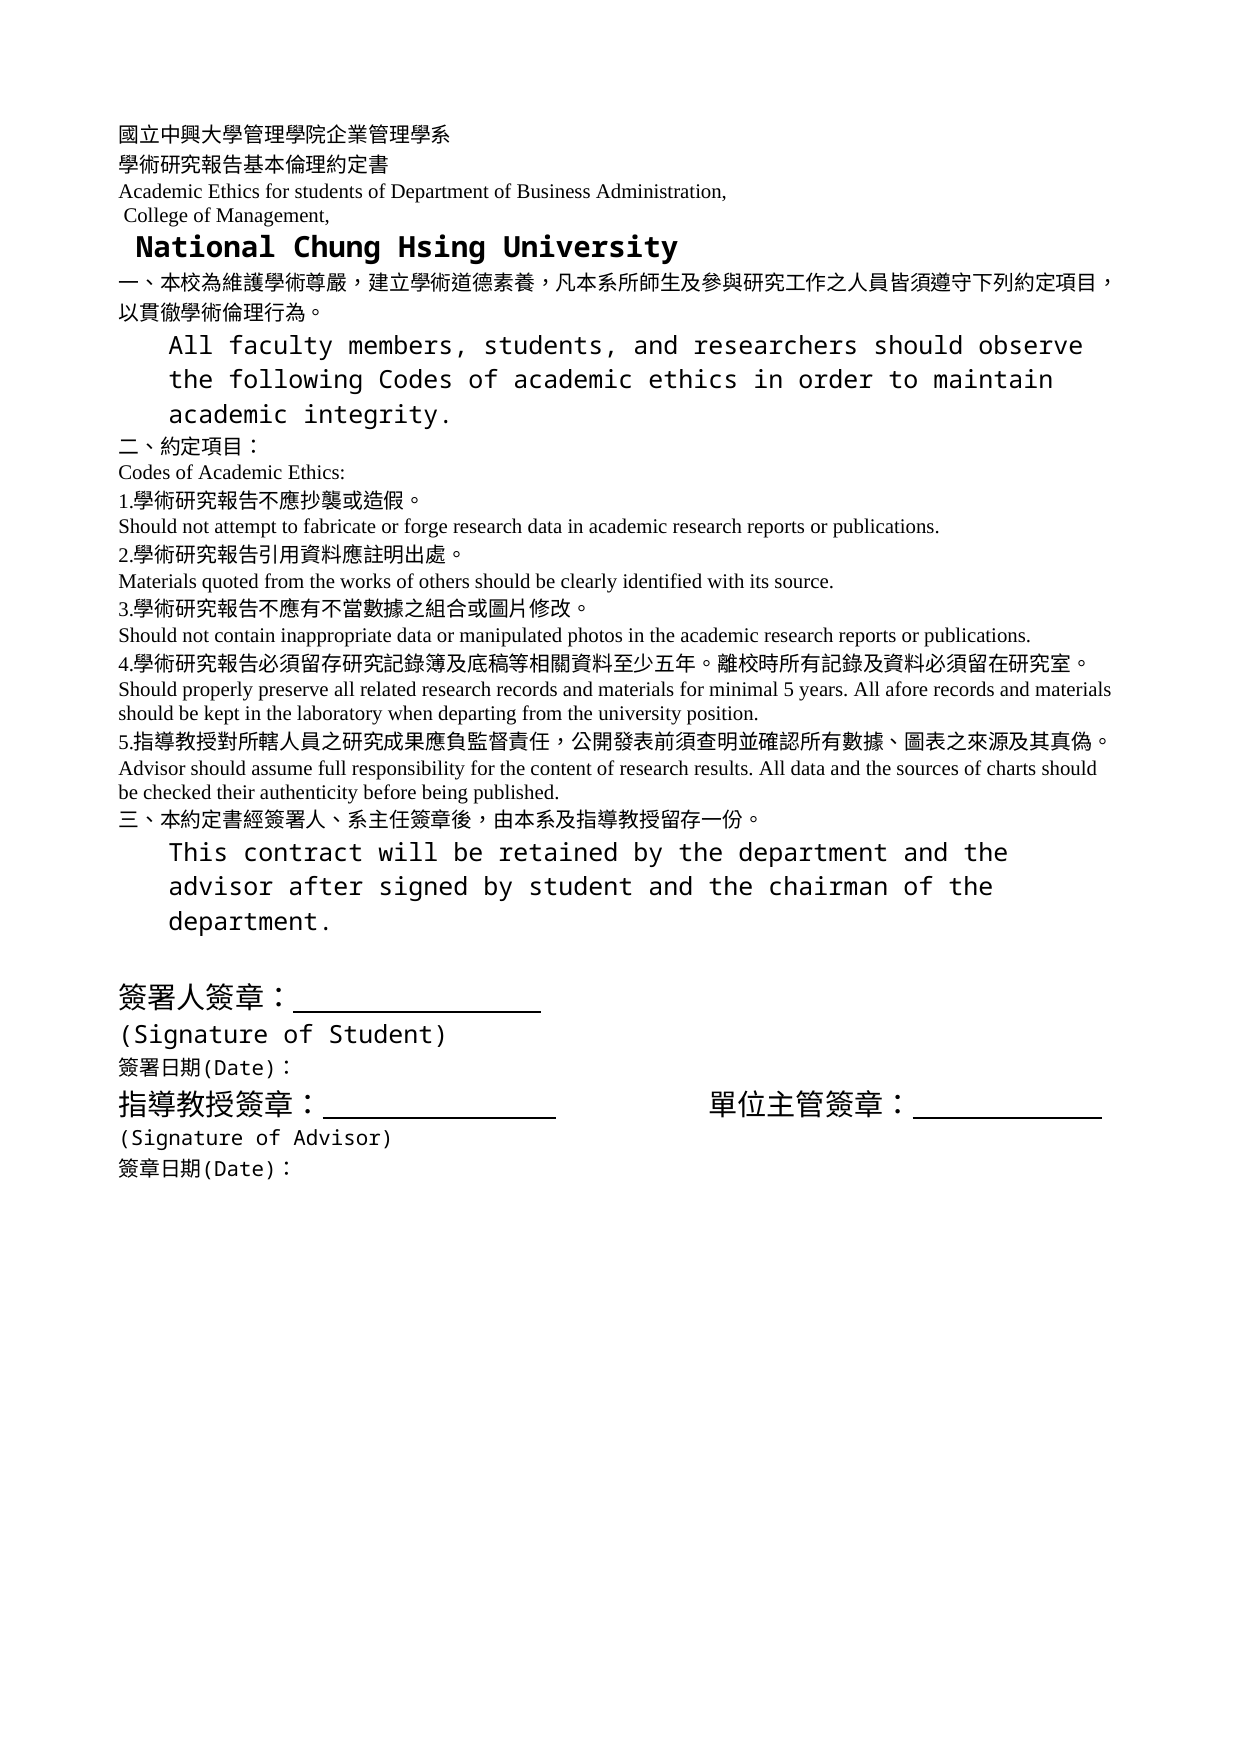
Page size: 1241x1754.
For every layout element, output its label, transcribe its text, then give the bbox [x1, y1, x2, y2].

text 4.學術研究報告必須留存研究記錄簿及底稿等相關資料至少五年。離校時所有記錄及資料必須留在研究室。 [118, 647, 1122, 677]
text 2.學術研究報告引用資料應註明出處。 [118, 538, 1122, 569]
text 1.學術研究報告不應抄襲或造假。 [118, 484, 1122, 514]
text Should properly preserve all related research records and materials for minimal 5 years. All afore records and materials should be kept in the laboratory when departing from the university position. [118, 677, 1122, 725]
text Should not attempt to fabricate or forge research data in academic research reports or publications. [118, 514, 1122, 538]
text 二、約定項目： [118, 430, 1122, 460]
text Academic Ethics for students of Department of Business Administration, [118, 178, 1122, 203]
text 簽署日期(Date)： [118, 1051, 1122, 1081]
text 簽署人簽章： [118, 974, 1122, 1017]
text 學術研究報告基本倫理約定書 [118, 148, 1122, 178]
text 一、本校為維護學術尊嚴，建立學術道德素養，凡本系所師生及參與研究工作之人員皆須遵守下列約定項目，以貫徹學術倫理行為。 [118, 266, 1122, 327]
text Should not contain inappropriate data or manipulated photos in the academic research reports or publications. [118, 623, 1122, 647]
text 簽章日期(Date)： [118, 1152, 1122, 1182]
text 國立中興大學管理學院企業管理學系 [118, 118, 1122, 148]
text All faculty members, students, and researchers should observe the following Codes of academic ethics in order to maintain academic integrity. [168, 327, 1122, 430]
text College of Management, [118, 203, 1122, 227]
text 指導教授簽章： 單位主管簽章： (Signature of Advisor) [118, 1081, 1122, 1152]
text (Signature of Student) [118, 1017, 1122, 1051]
text Materials quoted from the works of others should be clearly identified with its source. [118, 569, 1122, 593]
text Codes of Academic Ethics: [118, 460, 1122, 484]
text 5.指導教授對所轄人員之研究成果應負監督責任，公開發表前須查明並確認所有數據、圖表之來源及其真偽。 [118, 725, 1122, 756]
text 3.學術研究報告不應有不當數據之組合或圖片修改。 [118, 593, 1122, 623]
text 三、本約定書經簽署人、系主任簽章後，由本系及指導教授留存一份。 [118, 804, 1122, 834]
text This contract will be retained by the department and the advisor after signed by student and the chairman of the department. [168, 834, 1122, 937]
text Advisor should assume full responsibility for the content of research results. All data and the sources of charts should be checked their authenticity before being published. [118, 756, 1122, 804]
text National Chung Hsing University [118, 227, 1122, 266]
